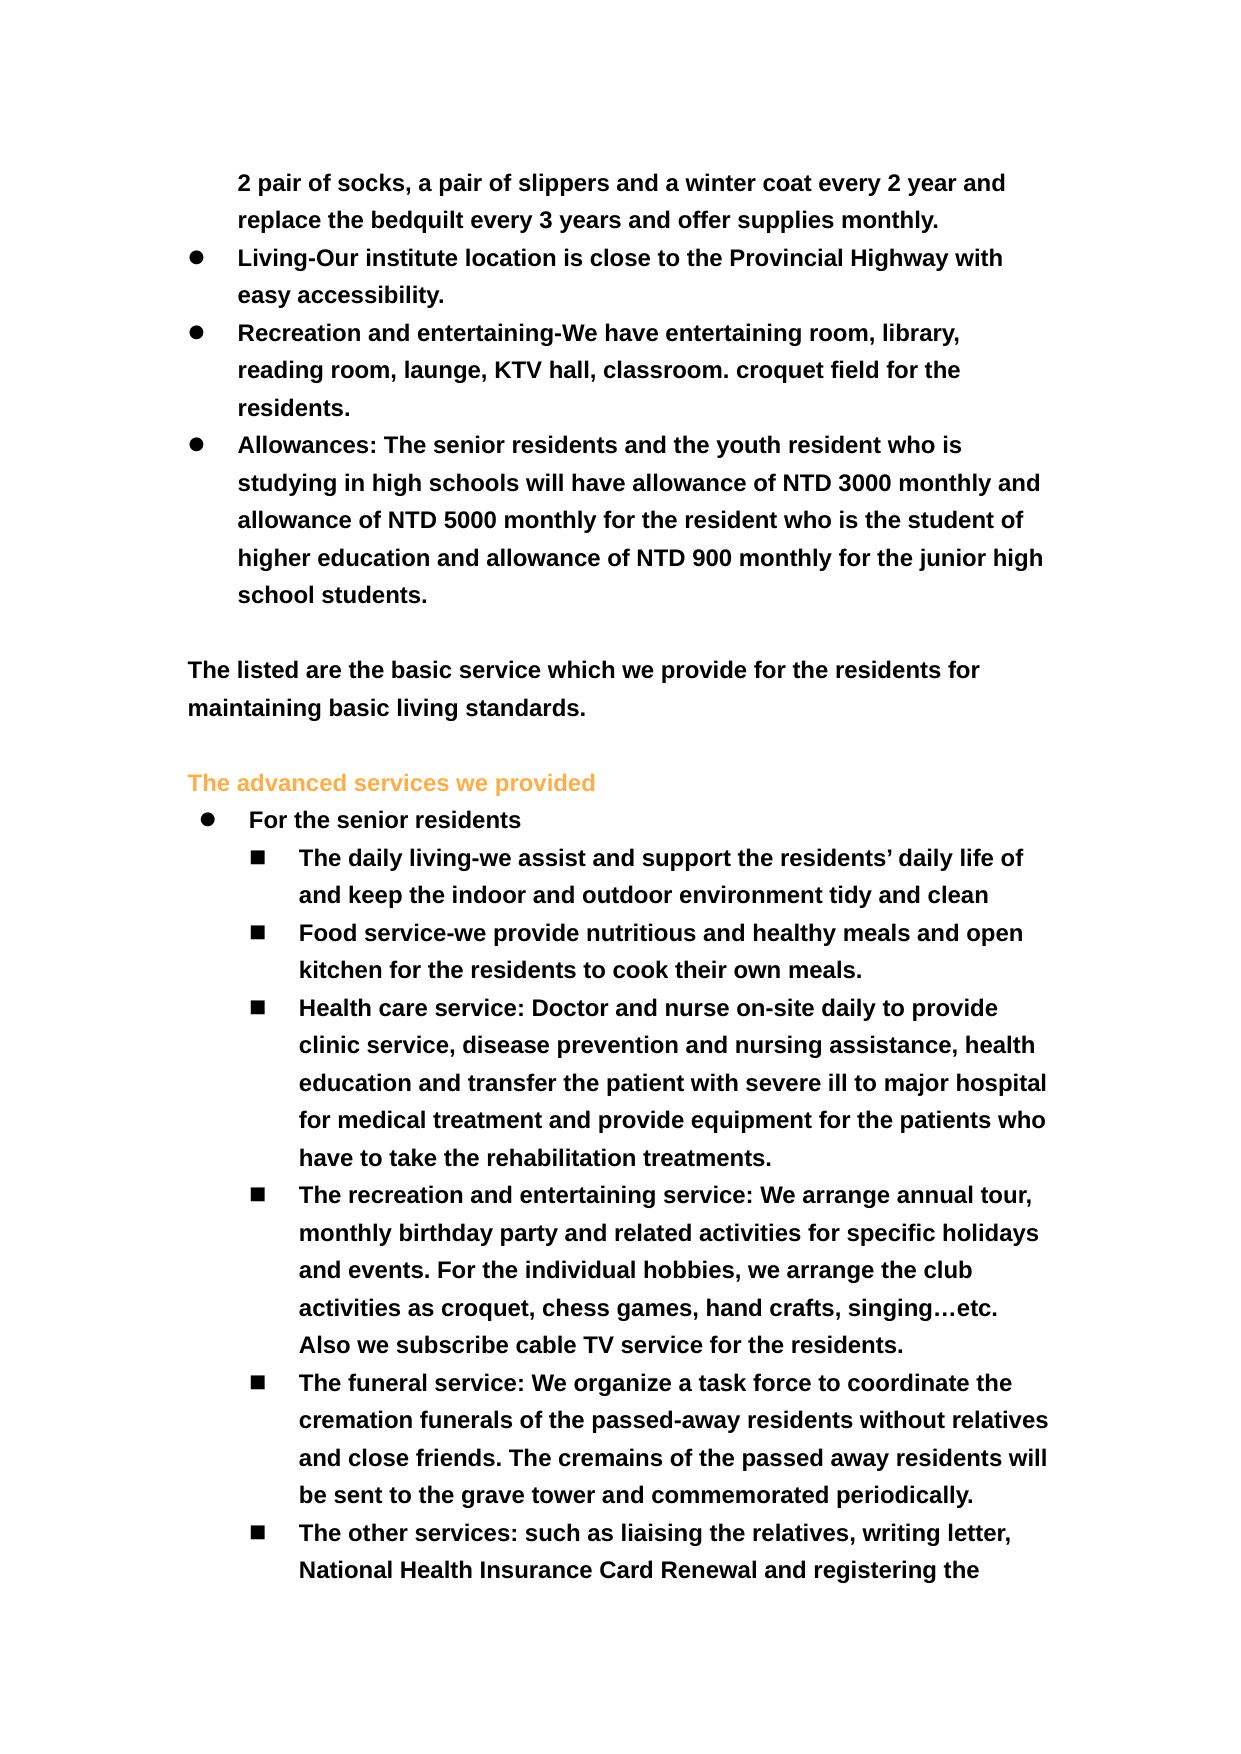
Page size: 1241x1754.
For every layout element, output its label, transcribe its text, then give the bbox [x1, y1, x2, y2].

list Food service-we provide nutritious and healthy meals and open kitchen for the residents to cook their own meals. [249, 914, 1053, 989]
list Recreation and entertaining-We have entertaining room, library, reading room, launge, KTV hall, classroom. croquet field for the residents. [187, 314, 1053, 427]
list Living-Our institute location is close to the Provincial Highway with easy accessibility. [187, 239, 1053, 314]
text The advanced services we provided [187, 764, 1053, 802]
list Health care service: Doctor and nurse on-site daily to provide clinic service, disease prevention and nursing assistance, health education and transfer the patient with severe ill to major hospital for medical treatment and provide equipment for the patients who have to take the rehabilitation treatments. [249, 989, 1053, 1177]
list The recreation and entertaining service: We arrange annual tour, monthly birthday party and related activities for specific holidays and events. For the individual hobbies, we arrange the club activities as croquet, chess games, hand crafts, singing…etc. Also we subscribe cable TV service for the residents. [249, 1177, 1053, 1364]
list The daily living-we assist and support the residents’ daily life of and keep the indoor and outdoor environment tidy and clean [249, 839, 1053, 914]
list Allowances: The senior residents and the youth resident who is studying in high schools will have allowance of NTD 3000 monthly and allowance of NTD 5000 monthly for the resident who is the student of higher education and allowance of NTD 900 monthly for the junior high school students. [187, 427, 1053, 614]
list The other services: such as liaising the relatives, writing letter, National Health Insurance Card Renewal and registering the [249, 1514, 1053, 1589]
text The listed are the basic service which we provide for the residents for maintaining basic living standards. [187, 652, 1053, 727]
list For the senior residents [199, 802, 1053, 839]
list The funeral service: We organize a task force to coordinate the cremation funerals of the passed-away residents without relatives and close friends. The cremains of the passed away residents will be sent to the grave tower and commemorated periodically. [249, 1364, 1053, 1514]
list 2 pair of socks, a pair of slippers and a winter coat every 2 year and replace the bedquilt every 3 years and offer supplies monthly. [187, 164, 1053, 239]
